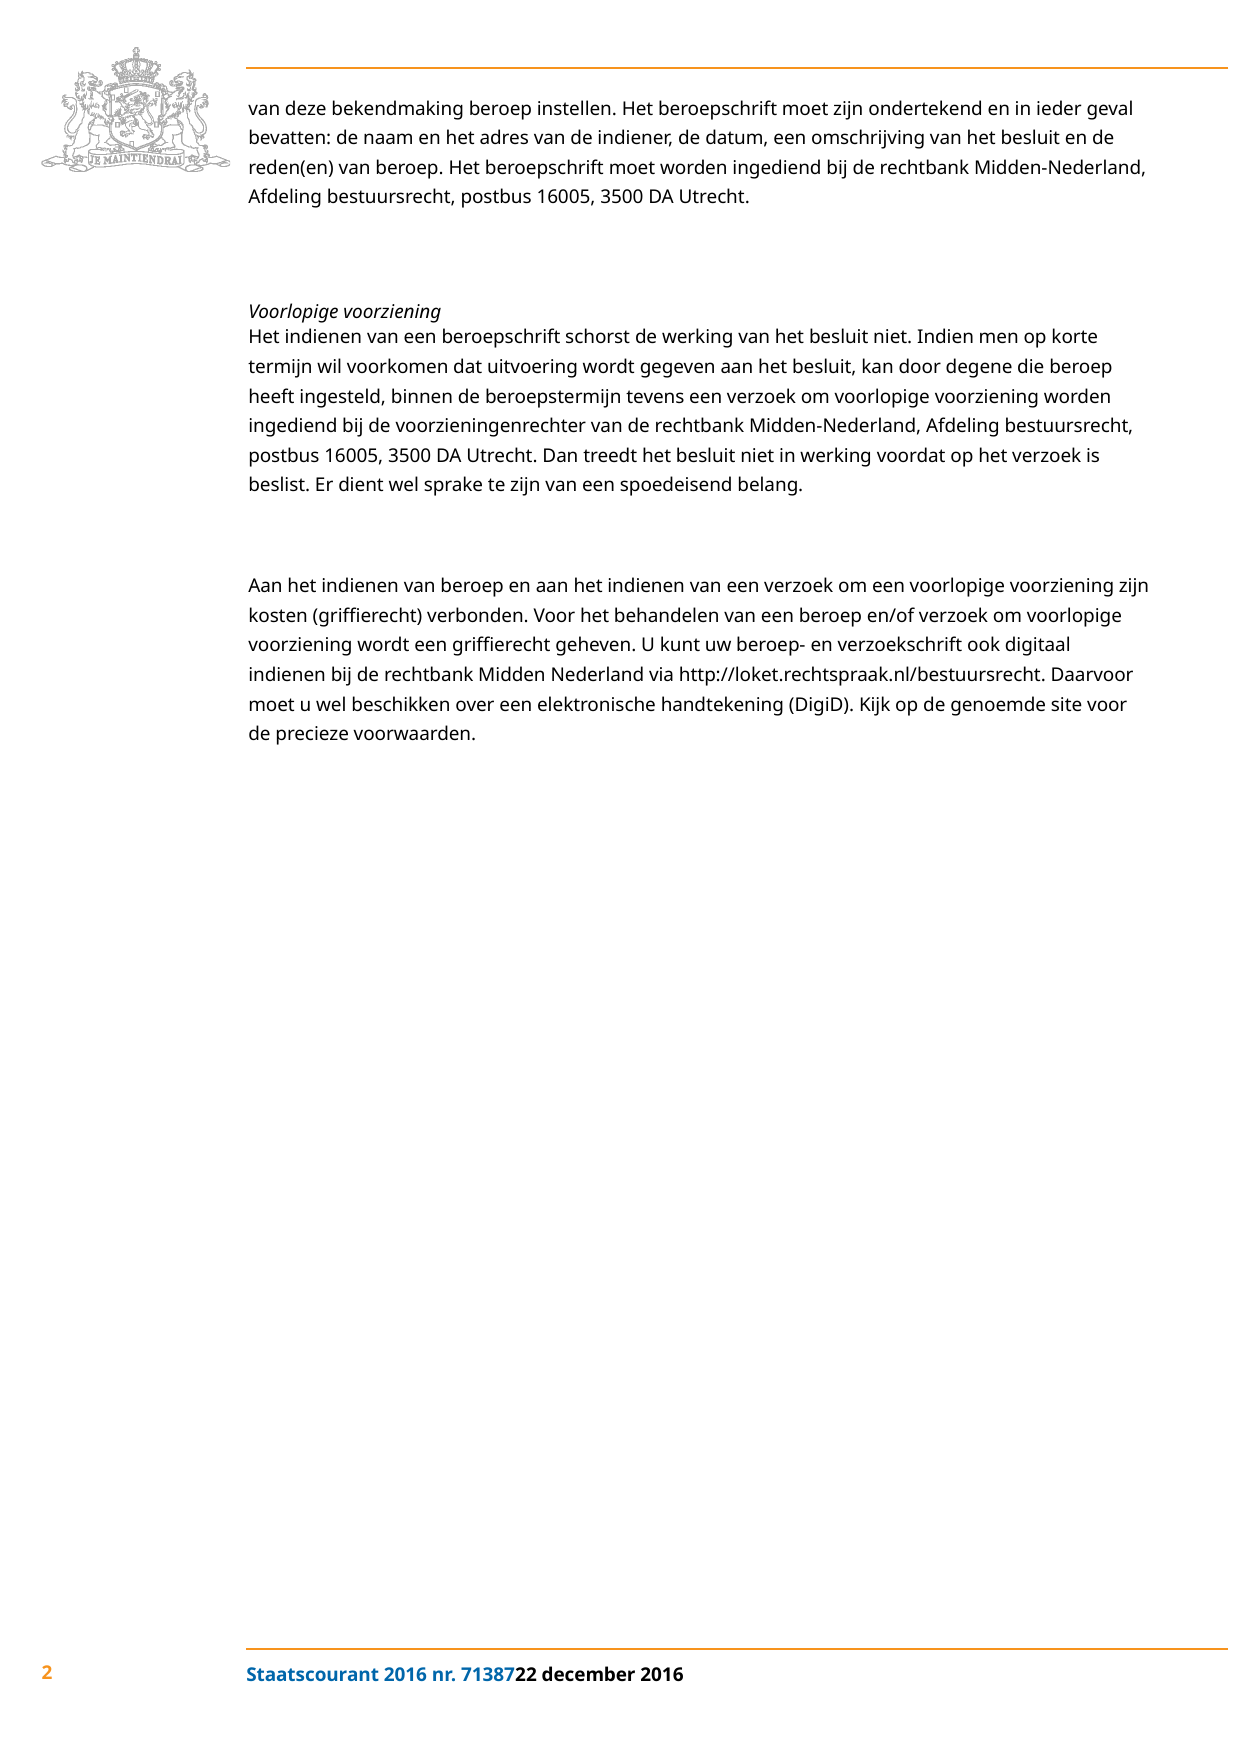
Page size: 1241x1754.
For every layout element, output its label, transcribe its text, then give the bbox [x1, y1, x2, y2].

text Aan het indienen van beroep en aan het indienen van een verzoek om een voorlopige voorziening zijn kosten (griffierecht) verbonden. Voor het behandelen van een beroep en/of verzoek om voorlopige voorziening wordt een griffierecht geheven. U kunt uw beroep- en verzoekschrift ook digitaal indienen bij de rechtbank Midden Nederland via http://loket.rechtspraak.nl/bestuursrecht. Daarvoor moet u wel beschikken over een elektronische handtekening (DigiD). Kijk op de genoemde site voor de precieze voorwaarden. [248, 572, 1152, 746]
text van deze bekendmaking beroep instellen. Het beroepschrift moet zijn ondertekend en in ieder geval bevatten: de naam en het adres van de indiener, de datum, een omschrijving van het besluit en de reden(en) van beroep. Het beroepschrift moet worden ingediend bij de rechtbank Midden-Nederland, Afdeling bestuursrecht, postbus 16005, 3500 DA Utrecht. [248, 95, 1152, 209]
picture [41, 47, 231, 172]
text Het indienen van een beroepschrift schorst de werking van het besluit niet. Indien men op korte termijn wil voorkomen dat uitvoering wordt gegeven aan het besluit, kan door degene die beroep heeft ingesteld, binnen de beroepstermijn tevens een verzoek om voorlopige voorziening worden ingediend bij de voorzieningenrechter van de rechtbank Midden-Nederland, Afdeling bestuursrecht, postbus 16005, 3500 DA Utrecht. Dan treedt het besluit niet in werking voordat op het verzoek is beslist. Er dient wel sprake te zijn van een spoedeisend belang. [248, 324, 1152, 497]
text Voorlopige voorziening [248, 298, 1152, 324]
